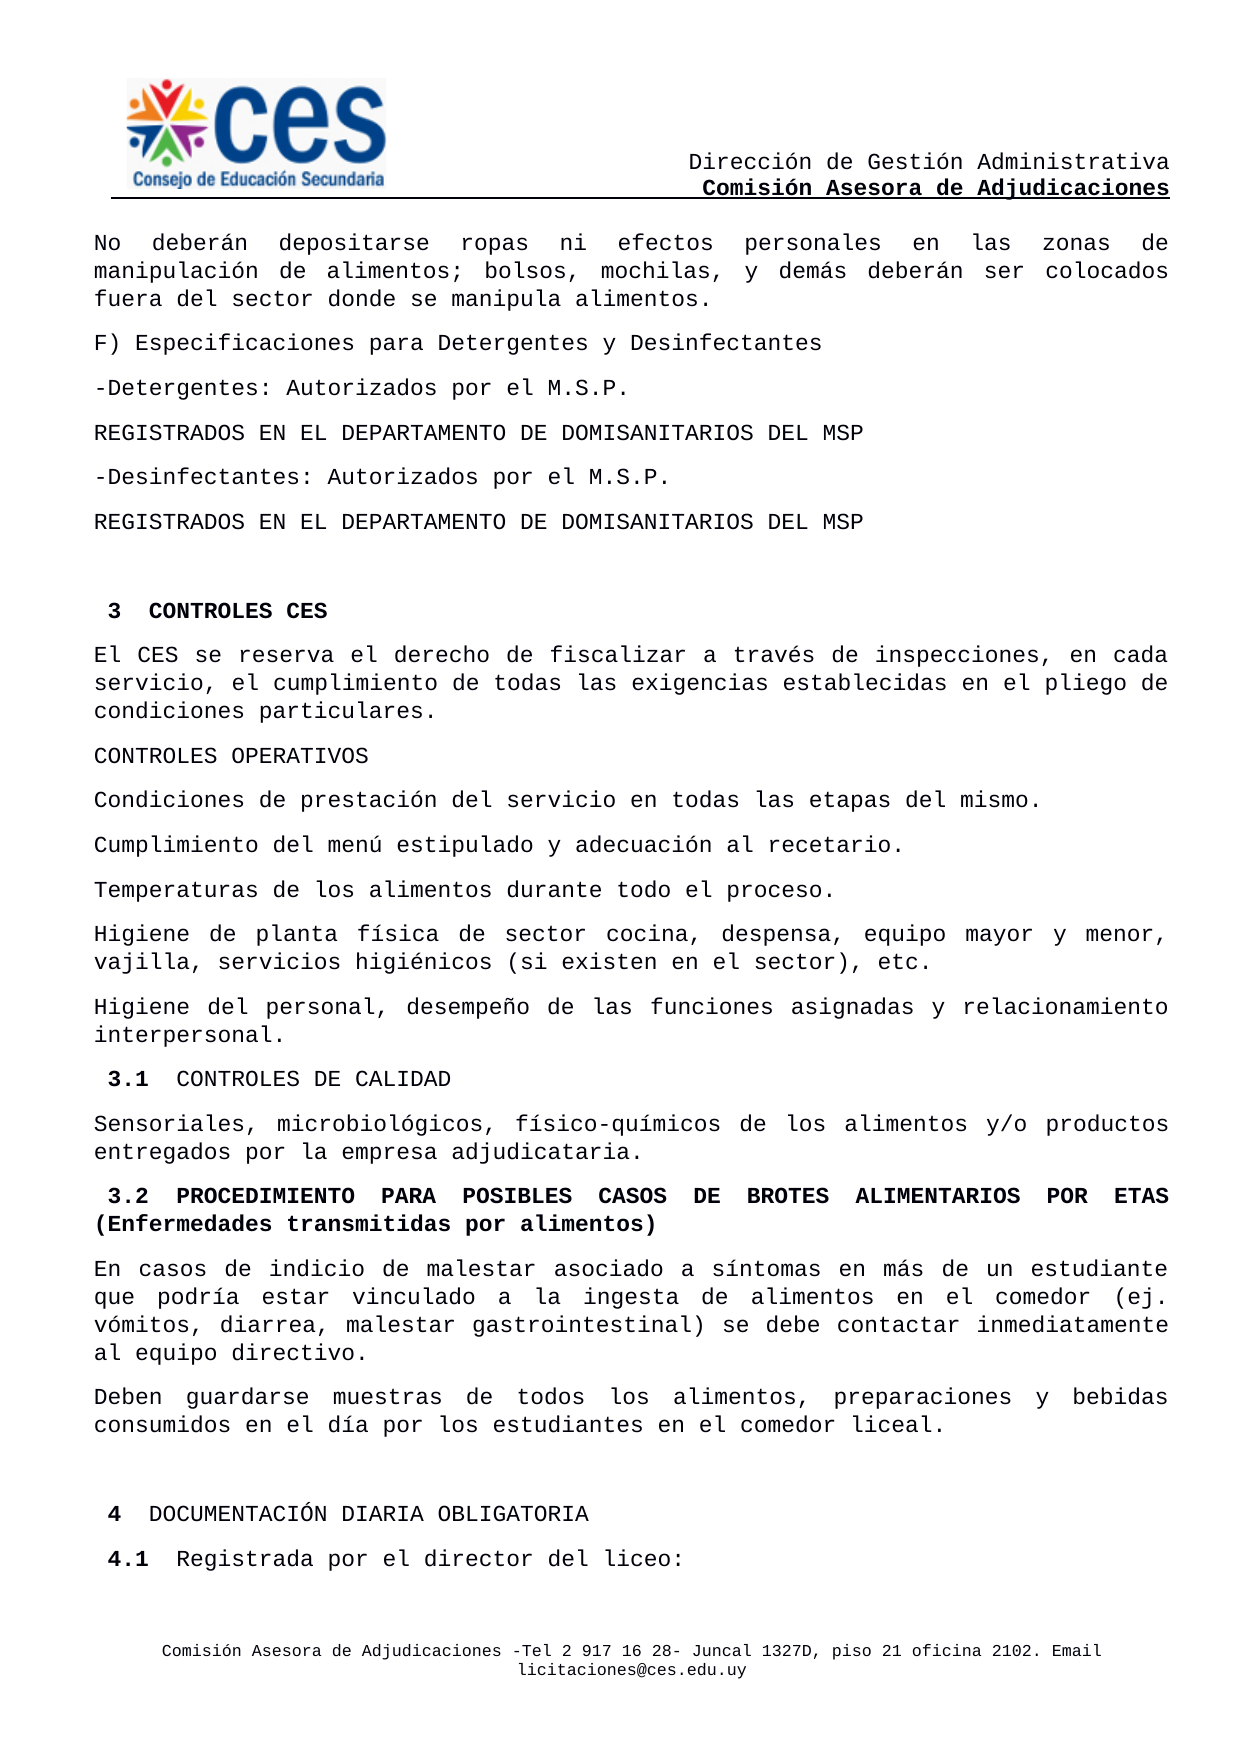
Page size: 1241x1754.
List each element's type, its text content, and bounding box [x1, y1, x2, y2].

list En casos de indicio de malestar asociado a síntomas en más de un estudiante que podría estar vinculado a la ingesta de alimentos en el comedor (ej. vómitos, diarrea, malestar gastrointestinal) se debe contactar inmediatamente al equipo directivo. [94, 1257, 1169, 1367]
list Cumplimiento del menú estipulado y adecuación al recetario. [94, 833, 1169, 859]
list -Desinfectantes: Autorizados por el M.S.P. [94, 466, 1169, 491]
list No deberán depositarse ropas ni efectos personales en las zonas de manipulación de alimentos; bolsos, mochilas, y demás deberán ser colocados fuera del sector donde se manipula alimentos. [94, 231, 1169, 313]
picture [126, 78, 387, 189]
list -Detergentes: Autorizados por el M.S.P. [94, 376, 1169, 402]
list CONTROLES CES [94, 599, 1169, 625]
list DOCUMENTACIÓN DIARIA OBLIGATORIA [94, 1503, 1169, 1528]
list Higiene del personal, desempeño de las funciones asignadas y relacionamiento interpersonal. [94, 995, 1169, 1049]
list Deben guardarse muestras de todos los alimentos, preparaciones y bebidas consumidos en el día por los estudiantes en el comedor liceal. [94, 1386, 1169, 1439]
list PROCEDIMIENTO PARA POSIBLES CASOS DE BROTES ALIMENTARIOS POR ETAS (Enfermedades transmitidas por alimentos) [94, 1185, 1169, 1238]
list CONTROLES DE CALIDAD [94, 1068, 1169, 1093]
list Condiciones de prestación del servicio en todas las etapas del mismo. [94, 789, 1169, 815]
list F) Especificaciones para Detergentes y Desinfectantes [94, 332, 1169, 358]
list REGISTRADOS EN EL DEPARTAMENTO DE DOMISANITARIOS DEL MSP [94, 510, 1169, 536]
list Sensoriales, microbiológicos, físico-químicos de los alimentos y/o productos entregados por la empresa adjudicataria. [94, 1112, 1169, 1166]
list REGISTRADOS EN EL DEPARTAMENTO DE DOMISANITARIOS DEL MSP [94, 421, 1169, 447]
list Higiene de planta física de sector cocina, despensa, equipo mayor y menor, vajilla, servicios higiénicos (si existen en el sector), etc. [94, 923, 1169, 976]
list Temperaturas de los alimentos durante todo el proceso. [94, 878, 1169, 904]
list El CES se reserva el derecho de fiscalizar a través de inspecciones, en cada servicio, el cumplimiento de todas las exigencias establecidas en el pliego de condiciones particulares. [94, 644, 1169, 726]
list Registrada por el director del liceo: [94, 1547, 1169, 1573]
list CONTROLES OPERATIVOS [94, 744, 1169, 770]
